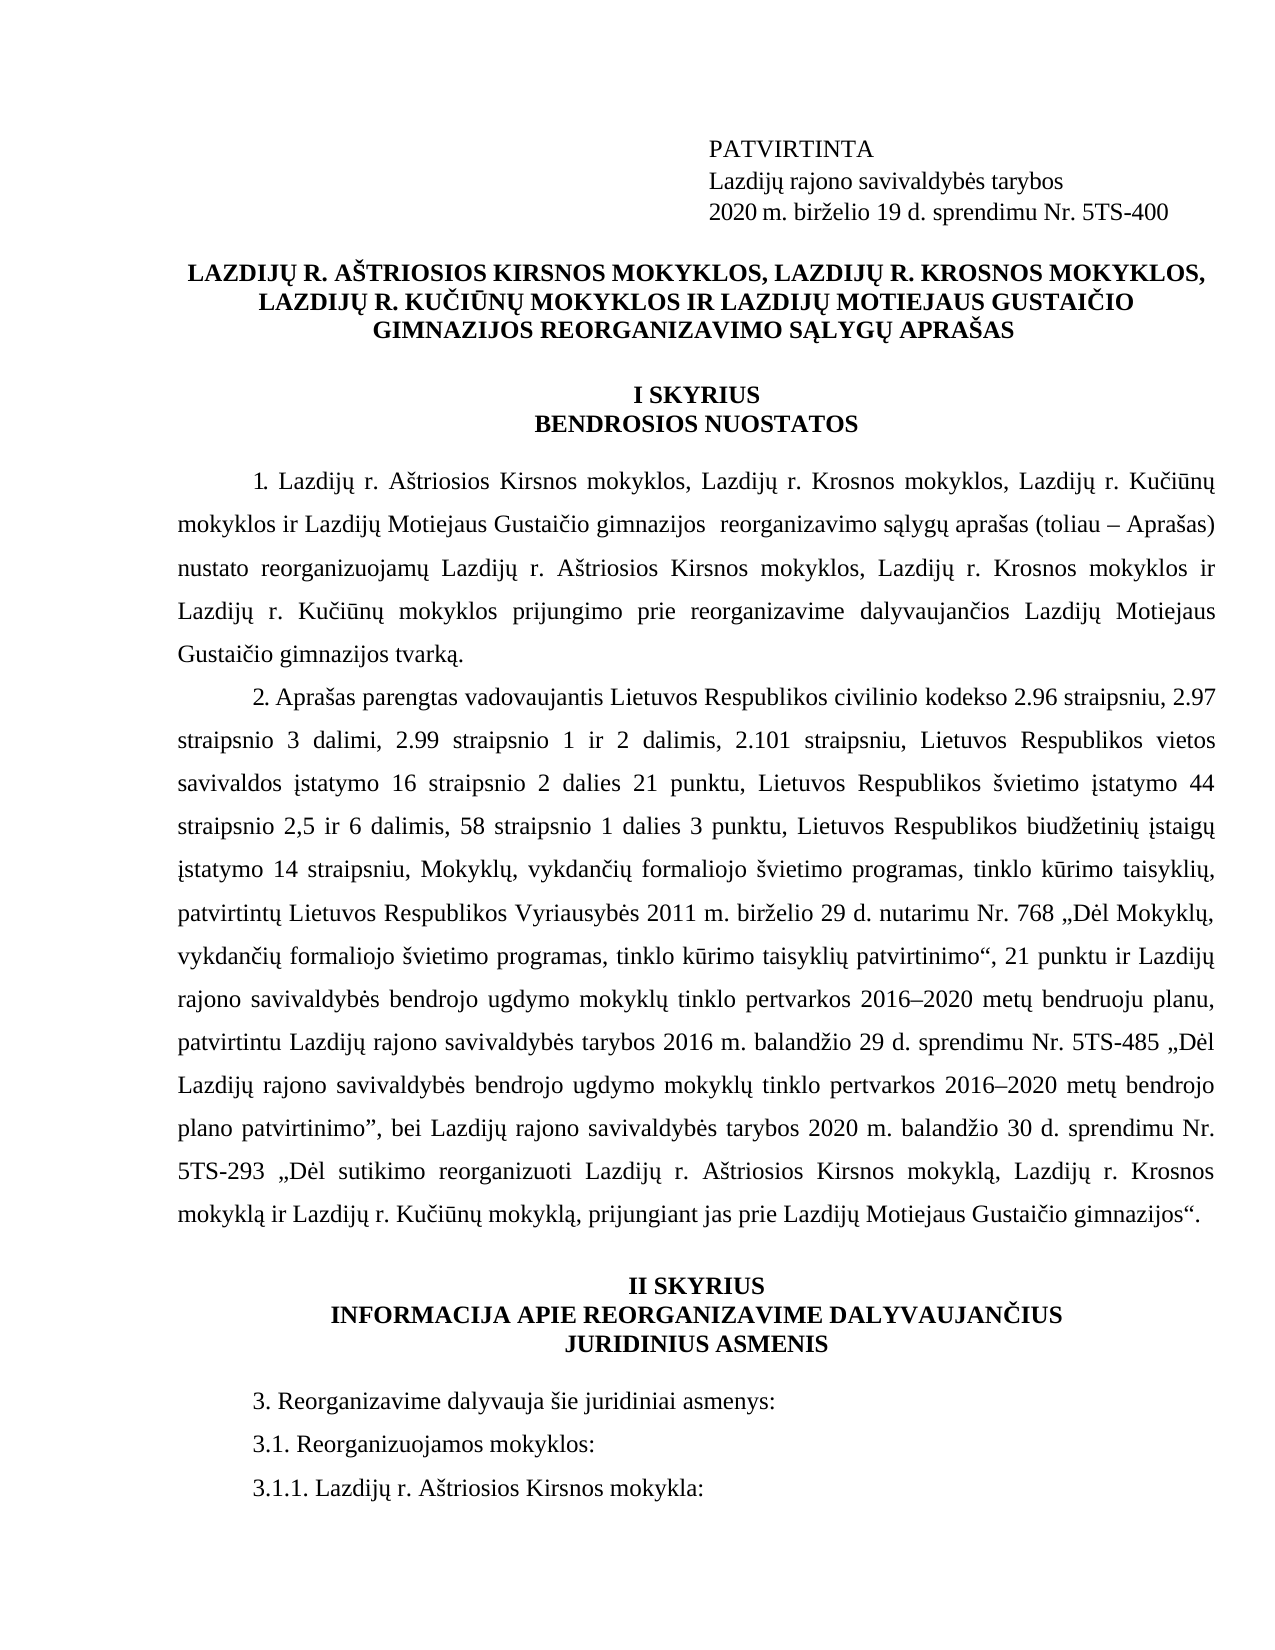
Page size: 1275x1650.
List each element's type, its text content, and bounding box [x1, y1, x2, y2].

text 3.1.1. Lazdijų r. Aštriosios Kirsnos mokykla: [177, 1473, 1216, 1501]
text 1. Lazdijų r. Aštriosios Kirsnos mokyklos, Lazdijų r. Krosnos mokyklos, Lazdijų r. Kučiūnų mokyklos ir Lazdijų Motiejaus Gustaičio gimnazijos reorganizavimo sąlygų aprašas (toliau – Aprašas) nustato reorganizuojamų Lazdijų r. Aštriosios Kirsnos mokyklos, Lazdijų r. Krosnos mokyklos ir Lazdijų r. Kučiūnų mokyklos prijungimo prie reorganizavime dalyvaujančios Lazdijų Motiejaus Gustaičio gimnazijos tvarką. [177, 466, 1216, 668]
text PATVIRTINTA [709, 133, 1216, 164]
text Lazdijų rajono savivaldybės tarybos [709, 164, 1216, 195]
text 3.1. Reorganizuojamos mokyklos: [177, 1429, 1216, 1458]
text 3. Reorganizavime dalyvauja šie juridiniai asmenys: [177, 1386, 1216, 1415]
text LAZDIJŲ R. AŠTRIOSIOS KIRSNOS MOKYKLOS, LAZDIJŲ R. KROSNOS MOKYKLOS, LAZDIJŲ R. KUČIŪNŲ MOKYKLOS IR LAZDIJŲ MOTIEJAUS GUSTAIČIO GIMNAZIJOS REORGANIZAVIMO SĄLYGŲ APRAŠAS [177, 258, 1216, 344]
text INFORMACIJA APIE REORGANIZAVIME DALYVAUJANČIUS [177, 1300, 1216, 1329]
text I SKYRIUS [177, 380, 1216, 409]
text 2020 m. birželio 19 d. sprendimu Nr. 5TS-400 [709, 195, 1216, 227]
text JURIDINIUS ASMENIS [177, 1329, 1216, 1358]
text BENDROSIOS NUOSTATOS [177, 409, 1216, 438]
text 2. Aprašas parengtas vadovaujantis Lietuvos Respublikos civilinio kodekso 2.96 straipsniu, 2.97 straipsnio 3 dalimi, 2.99 straipsnio 1 ir 2 dalimis, 2.101 straipsniu, Lietuvos Respublikos vietos savivaldos įstatymo 16 straipsnio 2 dalies 21 punktu, Lietuvos Respublikos švietimo įstatymo 44 straipsnio 2,5 ir 6 dalimis, 58 straipsnio 1 dalies 3 punktu, Lietuvos Respublikos biudžetinių įstaigų įstatymo 14 straipsniu, Mokyklų, vykdančių formaliojo švietimo programas, tinklo kūrimo taisyklių, patvirtintų Lietuvos Respublikos Vyriausybės 2011 m. birželio 29 d. nutarimu Nr. 768 „Dėl Mokyklų, vykdančių formaliojo švietimo programas, tinklo kūrimo taisyklių patvirtinimo“, 21 punktu ir Lazdijų rajono savivaldybės bendrojo ugdymo mokyklų tinklo pertvarkos 2016–2020 metų bendruoju planu, patvirtintu Lazdijų rajono savivaldybės tarybos 2016 m. balandžio 29 d. sprendimu Nr. 5TS-485 „Dėl Lazdijų rajono savivaldybės bendrojo ugdymo mokyklų tinklo pertvarkos 2016–2020 metų bendrojo plano patvirtinimo”, bei Lazdijų rajono savivaldybės tarybos 2020 m. balandžio 30 d. sprendimu Nr. 5TS-293 „Dėl sutikimo reorganizuoti Lazdijų r. Aštriosios Kirsnos mokyklą, Lazdijų r. Krosnos mokyklą ir Lazdijų r. Kučiūnų mokyklą, prijungiant jas prie Lazdijų Motiejaus Gustaičio gimnazijos“. [177, 682, 1216, 1228]
text II SKYRIUS [177, 1271, 1216, 1300]
